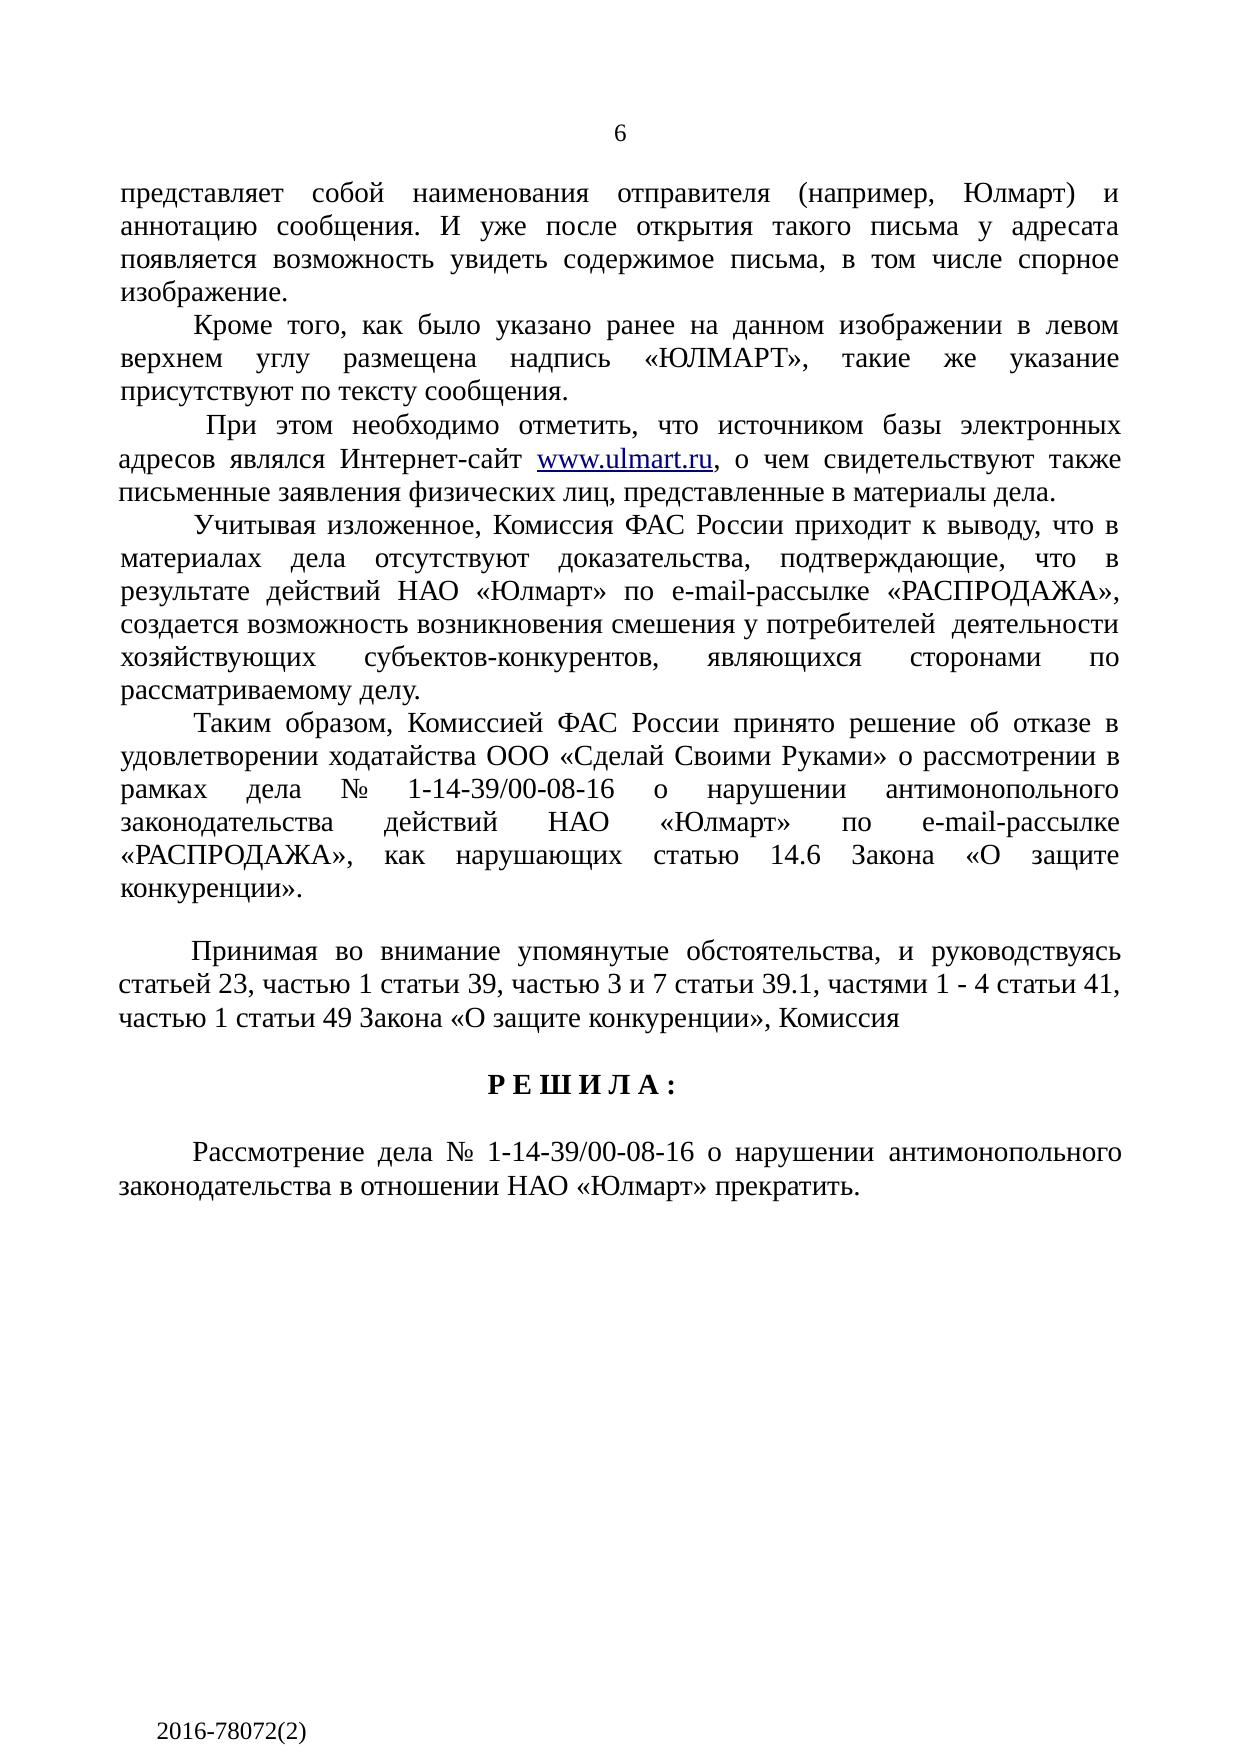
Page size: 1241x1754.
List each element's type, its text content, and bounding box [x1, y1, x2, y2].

text Рассмотрение дела № 1-14-39/00-08-16 о нарушении антимонопольного законодательства в отношении НАО «Юлмарт» прекратить. [118, 1134, 1122, 1201]
text Принимая во внимание упомянутые обстоятельства, и руководствуясь статьей 23, частью 1 статьи 39, частью 3 и 7 статьи 39.1, частями 1 - 4 статьи 41, частью 1 статьи 49 Закона «О защите конкуренции», Комиссия [118, 933, 1122, 1034]
text Учитывая изложенное, Комиссия ФАС России приходит к выводу, что в материалах дела отсутствуют доказательства, подтверждающие, что в результате действий НАО «Юлмарт» по e-mail-рассылке «РАСПРОДАЖА», создается возможность возникновения смешения у потребителей деятельности хозяйствующих субъектов-конкурентов, являющихся сторонами по рассматриваемому делу. [120, 508, 1120, 706]
text представляет собой наименования отправителя (например, Юлмарт) и аннотацию сообщения. И уже после открытия такого письма у адресата появляется возможность увидеть содержимое письма, в том числе спорное изображение. [120, 176, 1120, 308]
text Р Е Ш И Л А : [118, 1067, 1122, 1101]
text При этом необходимо отметить, что источником базы электронных адресов являлся Интернет-сайт www.ulmart.ru, о чем свидетельствуют также письменные заявления физических лиц, представленные в материалы дела. [118, 407, 1122, 508]
text Кроме того, как было указано ранее на данном изображении в левом верхнем углу размещена надпись «ЮЛМАРТ», такие же указание присутствуют по тексту сообщения. [120, 308, 1120, 407]
text Таким образом, Комиссией ФАС России принято решение об отказе в удовлетворении ходатайства ООО «Сделай Своими Руками» о рассмотрении в рамках дела № 1-14-39/00-08-16 о нарушении антимонопольного законодательства действий НАО «Юлмарт» по e-mail-рассылке «РАСПРОДАЖА», как нарушающих статью 14.6 Закона «О защите конкуренции». [120, 706, 1120, 904]
